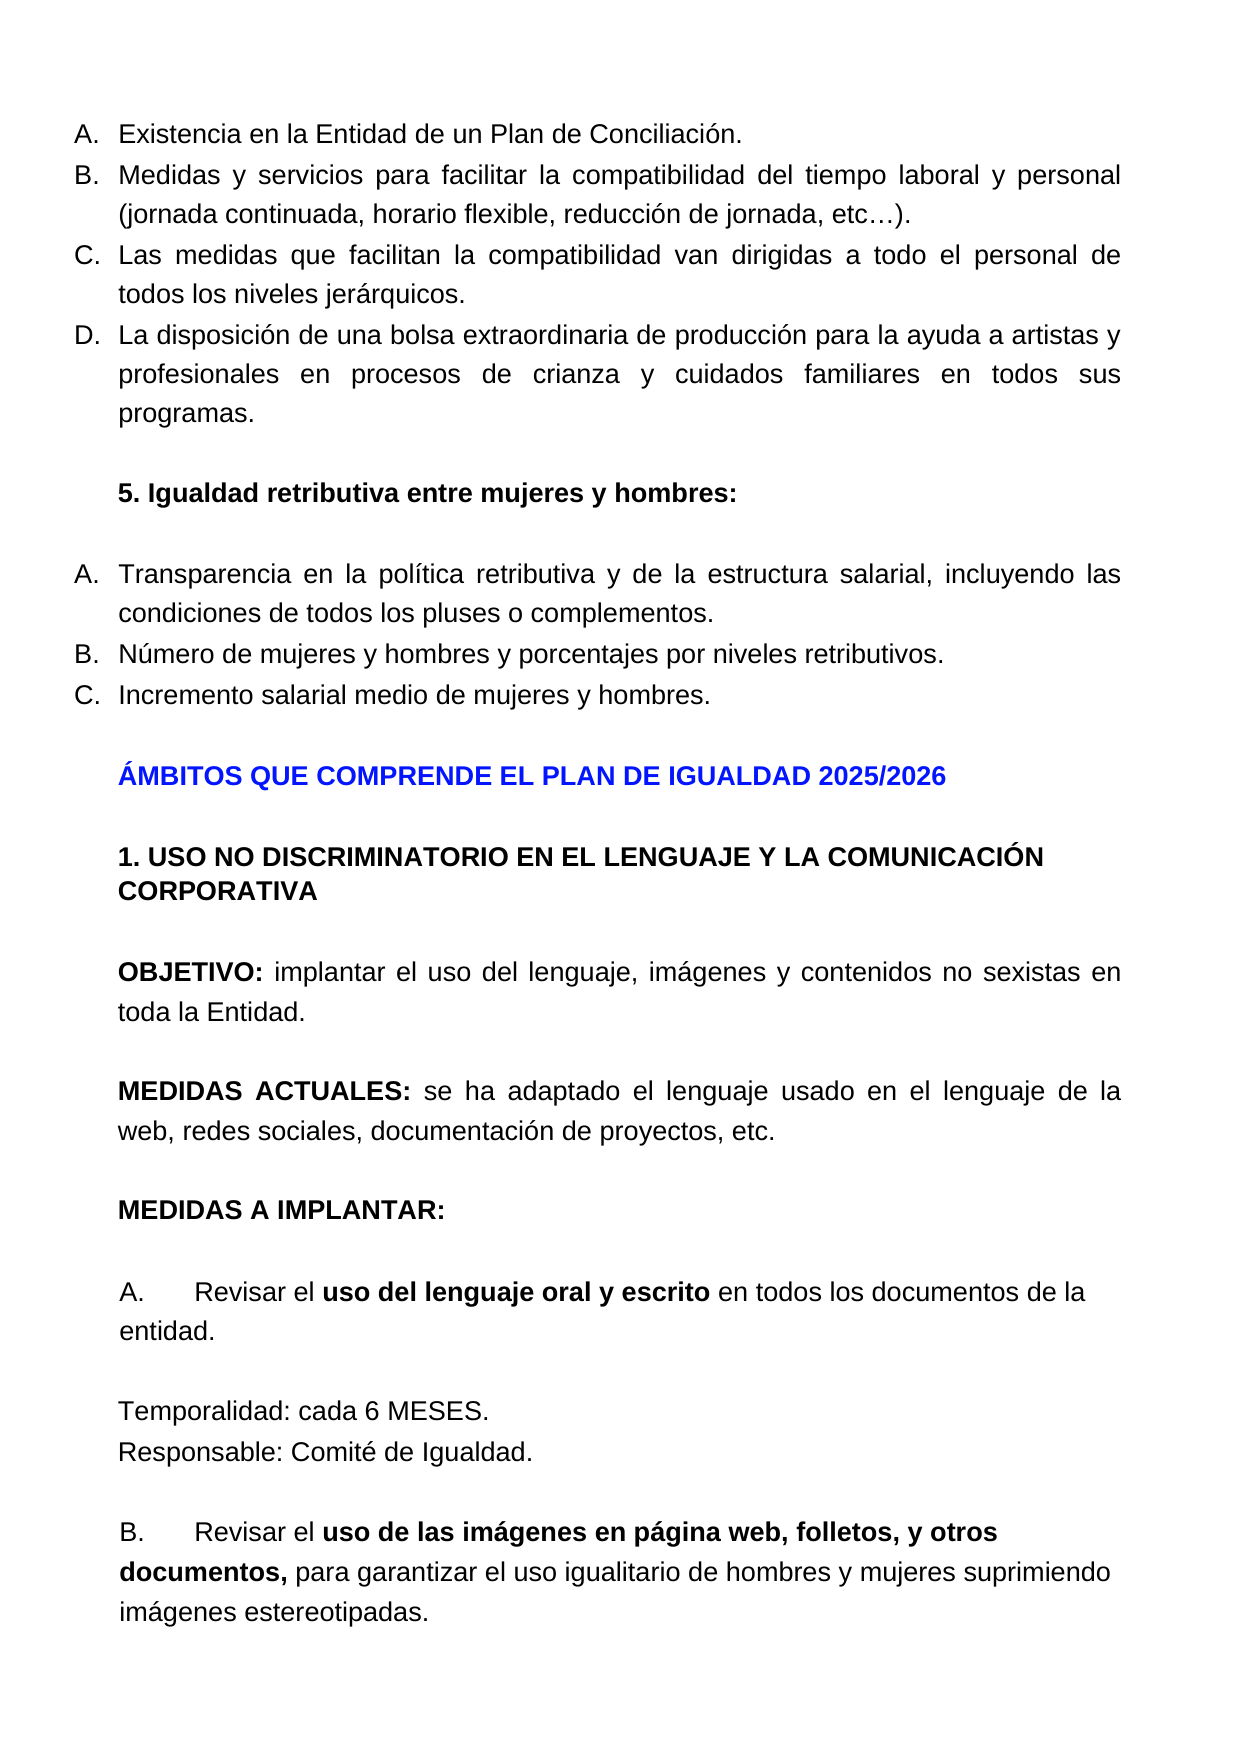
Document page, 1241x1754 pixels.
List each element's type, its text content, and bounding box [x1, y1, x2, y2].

list Revisar el uso del lenguaje oral y escrito en todos los documentos de la entidad. [119, 1276, 1123, 1346]
list Incremento salarial medio de mujeres y hombres. [74, 679, 1123, 711]
text Temporalidad: cada 6 MESES. [118, 1395, 1123, 1426]
text MEDIDAS ACTUALES: se ha adaptado el lenguaje usado en el lenguaje de la web, redes sociales, documentación de proyectos, etc. [118, 1075, 1123, 1146]
text OBJETIVO: implantar el uso del lenguaje, imágenes y contenidos no sexistas en toda la Entidad. [118, 956, 1123, 1027]
subtitle ÁMBITOS QUE COMPRENDE EL PLAN DE IGUALDAD 2025/2026 [118, 760, 1123, 792]
list La disposición de una bolsa extraordinaria de producción para la ayuda a artistas y profesionales en procesos de crianza y cuidados familiares en todos sus programas. [74, 319, 1123, 428]
list Número de mujeres y hombres y porcentajes por niveles retributivos. [74, 638, 1123, 669]
list Existencia en la Entidad de un Plan de Conciliación. [74, 118, 1123, 149]
text 5. Igualdad retributiva entre mujeres y hombres: [118, 477, 1123, 508]
text Responsable: Comité de Igualdad. [118, 1436, 1123, 1467]
text 1. USO NO DISCRIMINATORIO EN EL LENGUAJE Y LA COMUNICACIÓN CORPORATIVA [118, 841, 1123, 906]
list Revisar el uso de las imágenes en página web, folletos, y otros documentos, para garantizar el uso igualitario de hombres y mujeres suprimiendo imágenes estereotipadas. [119, 1516, 1123, 1628]
list Transparencia en la política retributiva y de la estructura salarial, incluyendo las condiciones de todos los pluses o complementos. [74, 558, 1123, 629]
list Las medidas que facilitan la compatibilidad van dirigidas a todo el personal de todos los niveles jerárquicos. [74, 239, 1123, 309]
list Medidas y servicios para facilitar la compatibilidad del tiempo laboral y personal (jornada continuada, horario flexible, reducción de jornada, etc…). [74, 159, 1123, 229]
text MEDIDAS A IMPLANTAR: [118, 1194, 1123, 1226]
